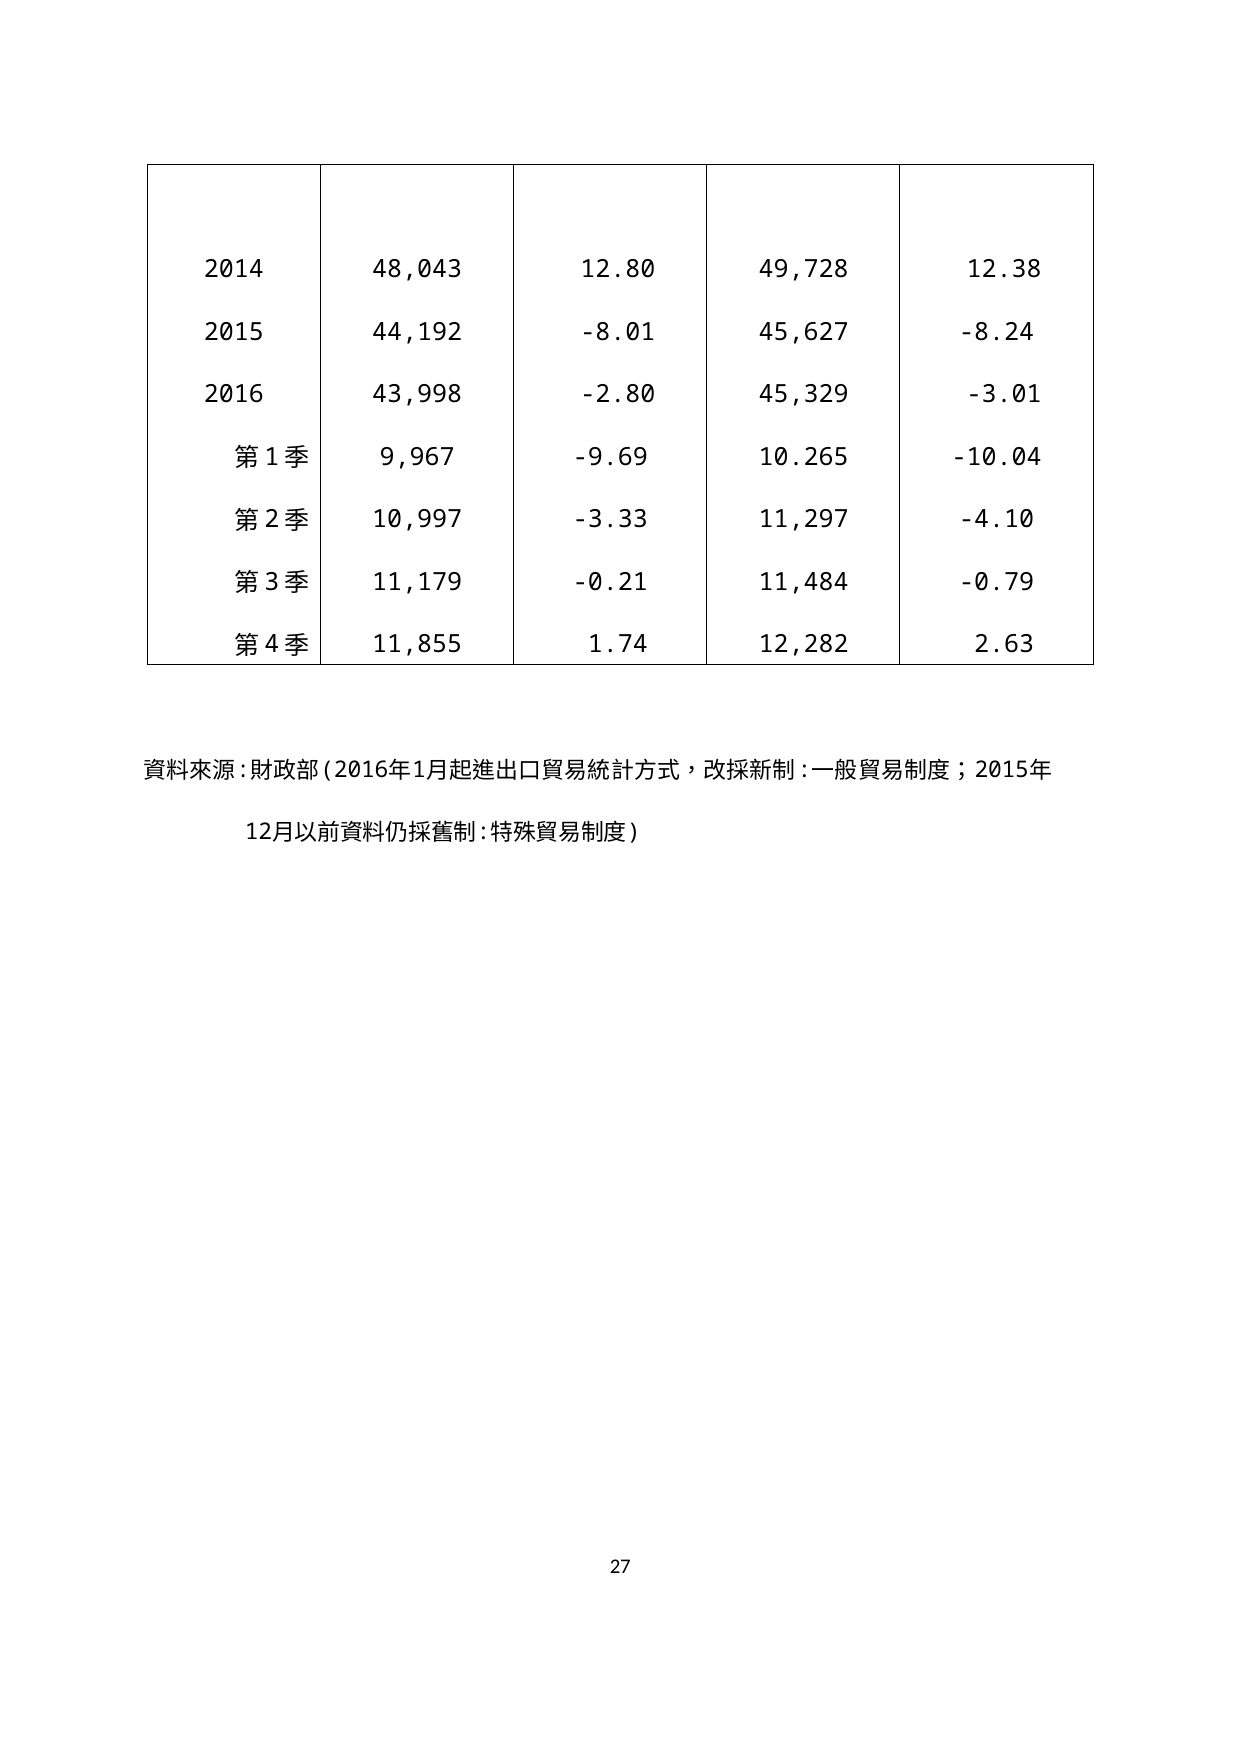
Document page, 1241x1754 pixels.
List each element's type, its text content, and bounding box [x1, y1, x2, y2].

table_cell 2014 2015 2016 第1季 第2季 第3季 第4季 [148, 165, 320, 664]
table_cell 12.80 -8.01 -2.80 -9.69 -3.33 -0.21 1.74 [514, 165, 706, 664]
text 資料來源:財政部(2016年1月起進出口貿易統計方式，改採新制:一般貿易制度；2015年12月以前資料仍採舊制:特殊貿易制度) [143, 727, 1053, 852]
table_cell 49,728 45,627 45,329 10.265 11,297 11,484 12,282 [707, 165, 899, 664]
table_cell 12.38 -8.24 -3.01 -10.04 -4.10 -0.79 2.63 [900, 165, 1093, 664]
table_cell 48,043 44,192 43,998 9,967 10,997 11,179 11,855 [321, 165, 513, 664]
